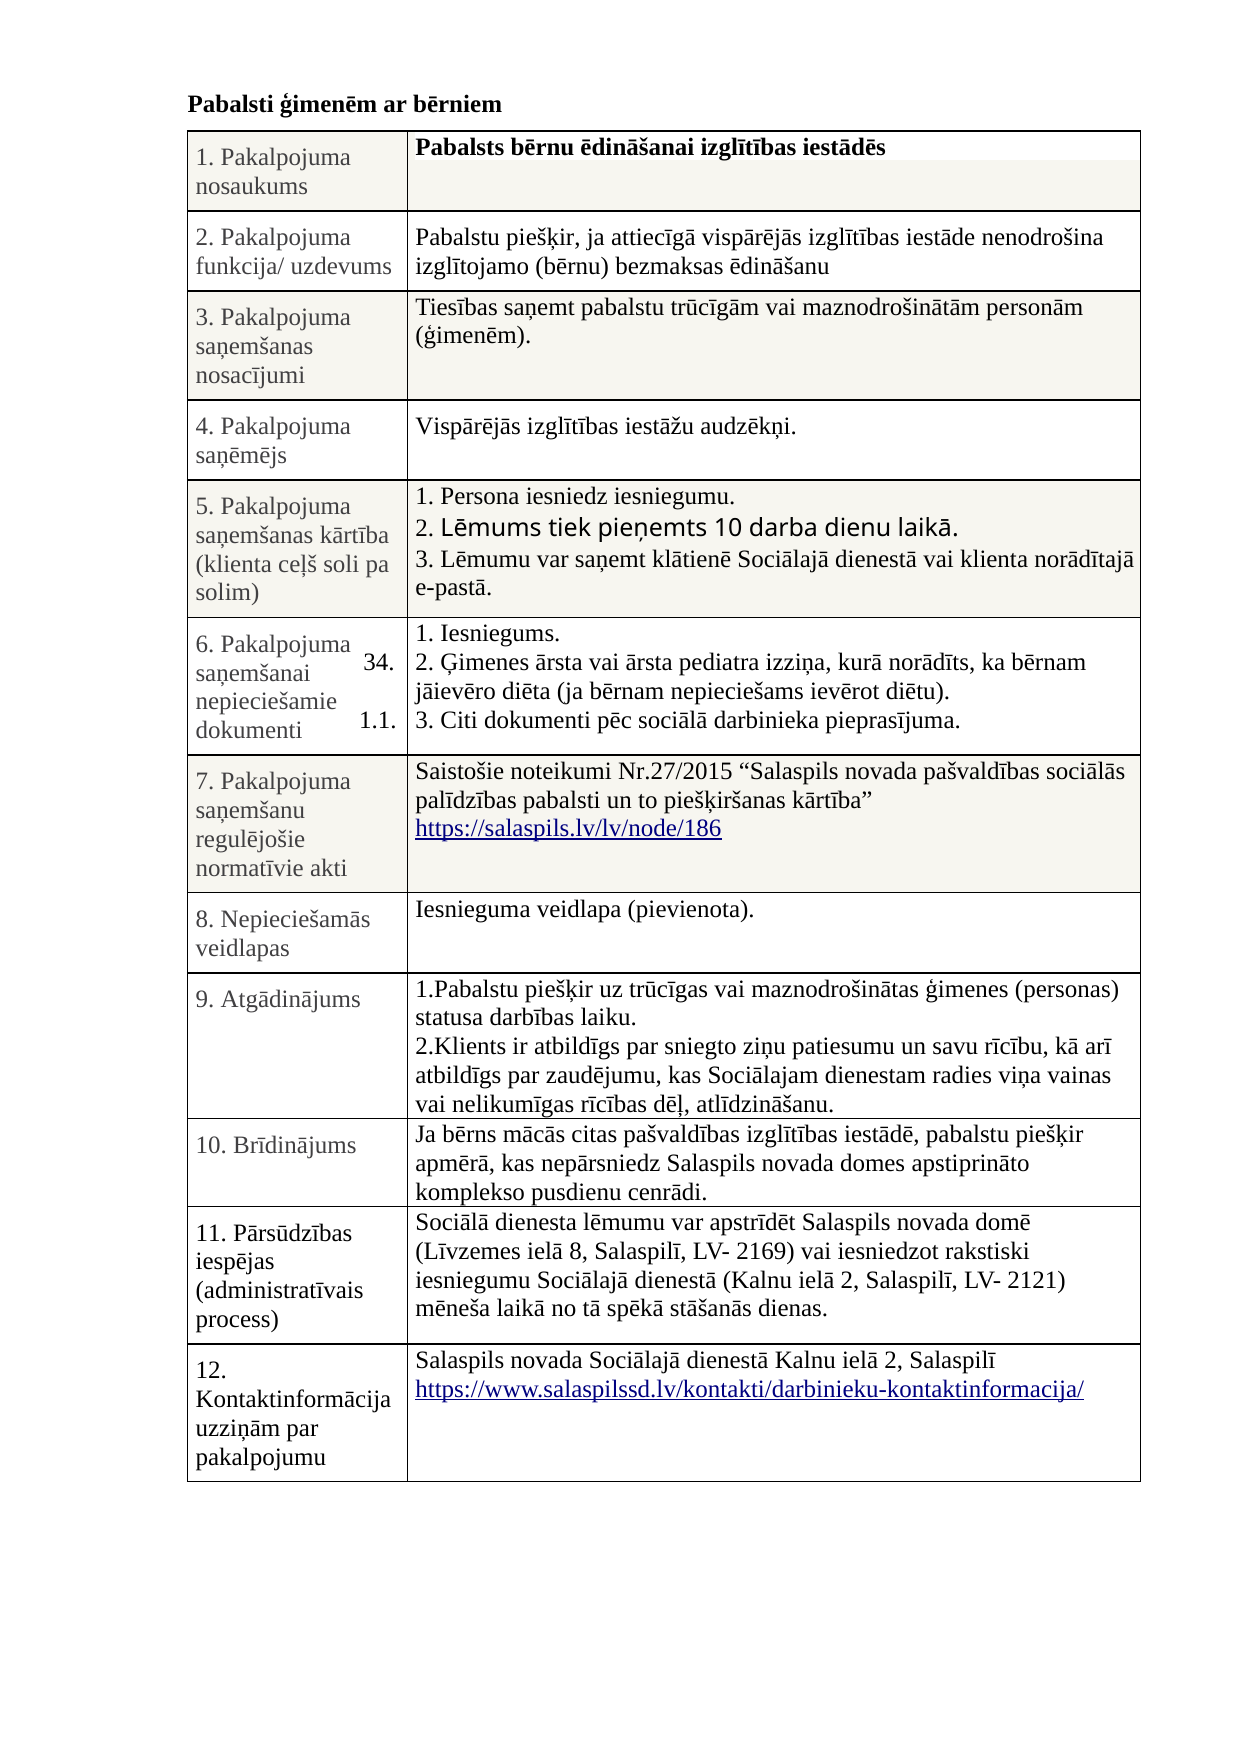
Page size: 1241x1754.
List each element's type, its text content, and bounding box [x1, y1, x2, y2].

table_cell Saistošie noteikumi Nr.27/2015 “Salaspils novada pašvaldības sociālās palīdzības pabalsti un to piešķiršanas kārtība” https://salaspils.lv/lv/node/186 [408, 756, 1140, 892]
table_cell 4. Pakalpojuma saņēmējs [188, 401, 407, 479]
table_cell Ja bērns mācās citas pašvaldības izglītības iestādē, pabalstu piešķir apmērā, kas nepārsniedz Salaspils novada domes apstiprināto komplekso pusdienu cenrādi. [408, 1119, 1140, 1206]
table_cell 2. Pakalpojuma funkcija/ uzdevums [188, 212, 407, 290]
table_cell Tiesības saņemt pabalstu trūcīgām vai maznodrošinātām personām (ģimenēm). [408, 292, 1140, 399]
table_cell Salaspils novada Sociālajā dienestā Kalnu ielā 2, Salaspilī https://www.salaspilssd.lv/kontakti/darbinieku-kontaktinformacija/ [408, 1345, 1140, 1481]
table_cell 10. Brīdinājums [188, 1119, 407, 1206]
text Pabalsti ģimenēm ar bērniem [187, 89, 1107, 117]
table_cell Sociālā dienesta lēmumu var apstrīdēt Salaspils novada domē (Līvzemes ielā 8, Salaspilī, LV- 2169) vai iesniedzot rakstiski iesniegumu Sociālajā dienestā (Kalnu ielā 2, Salaspilī, LV- 2121) mēneša laikā no tā spēkā stāšanās dienas. [408, 1207, 1140, 1343]
table_cell 1.Pabalstu piešķir uz trūcīgas vai maznodrošinātas ģimenes (personas) statusa darbības laiku. 2.Klients ir atbildīgs par sniegto ziņu patiesumu un savu rīcību, kā arī atbildīgs par zaudējumu, kas Sociālajam dienestam radies viņa vainas vai nelikumīgas rīcības dēļ, atlīdzināšanu. [408, 974, 1140, 1117]
table_header Pabalsts bērnu ēdināšanai izglītības iestādēs [408, 132, 1140, 210]
table_cell Pabalstu piešķir, ja attiecīgā vispārējās izglītības iestāde nenodrošina izglītojamo (bērnu) bezmaksas ēdināšanu [408, 212, 1140, 290]
table_cell 9. Atgādinājums [188, 974, 407, 1117]
table_cell 7. Pakalpojuma saņemšanu regulējošie normatīvie akti [188, 756, 407, 892]
table_cell Vispārējās izglītības iestāžu audzēkņi. [408, 401, 1140, 479]
table_cell 1. Persona iesniedz iesniegumu. 2. Lēmums tiek pieņemts 10 darba dienu laikā. 3. Lēmumu var saņemt klātienē Sociālajā dienestā vai klienta norādītajā e-pastā. [408, 481, 1140, 617]
table_cell 8. Nepieciešamās veidlapas [188, 893, 407, 972]
table_cell 1. Iesniegums. 2. Ģimenes ārsta vai ārsta pediatra izziņa, kurā norādīts, ka bērnam jāievēro diēta (ja bērnam nepieciešams ievērot diētu). 3. Citi dokumenti pēc sociālā darbinieka pieprasījuma. [408, 618, 1140, 754]
table_header 1. Pakalpojuma nosaukums [188, 132, 407, 210]
table_cell 11. Pārsūdzības iespējas (administratīvais process) [188, 1207, 407, 1343]
table_cell 3. Pakalpojuma saņemšanas nosacījumi [188, 292, 407, 399]
table_cell 12. Kontaktinformācija uzziņām par pakalpojumu [188, 1345, 407, 1481]
table_cell 6. Pakalpojuma saņemšanai nepieciešamie dokumenti [188, 618, 407, 754]
table_cell 5. Pakalpojuma saņemšanas kārtība (klienta ceļš soli pa solim) [188, 481, 407, 617]
table_cell Iesnieguma veidlapa (pievienota). [408, 893, 1140, 972]
